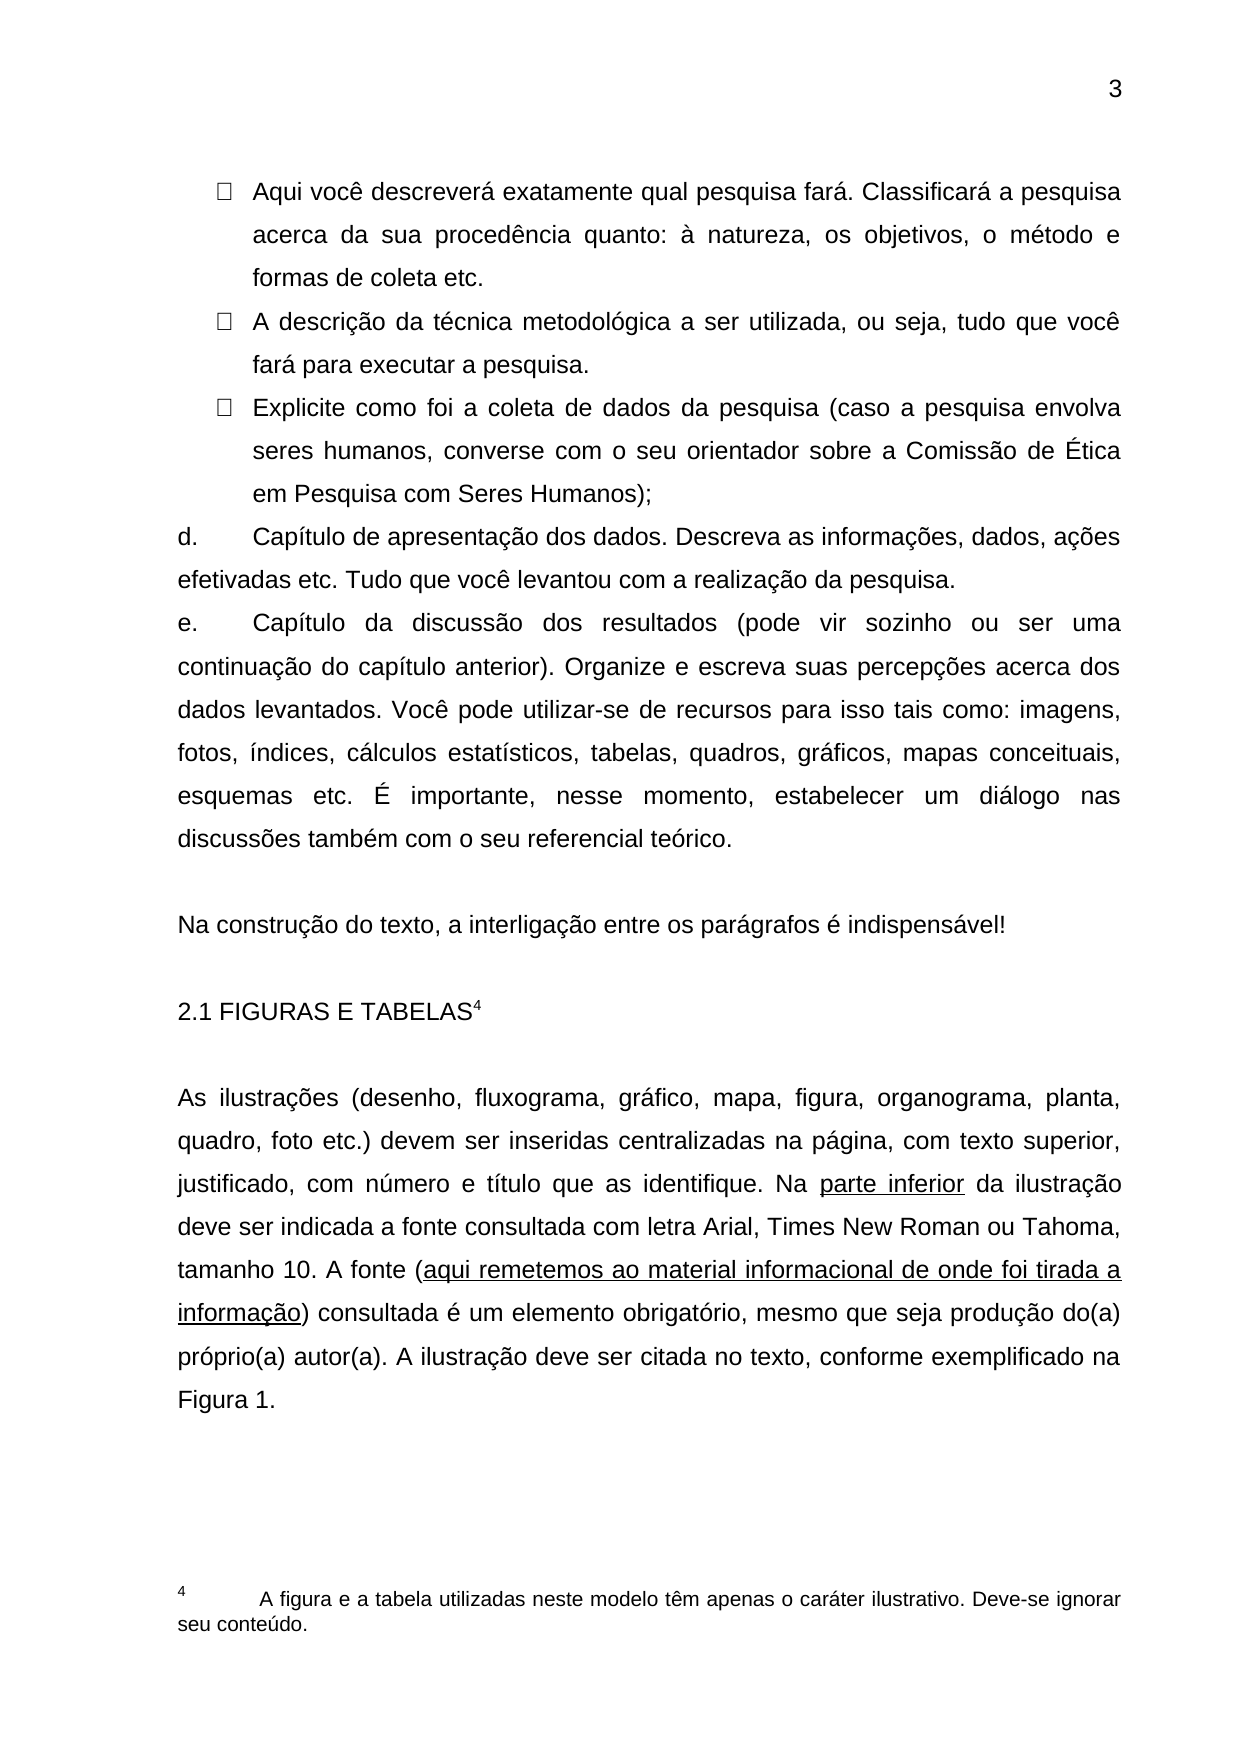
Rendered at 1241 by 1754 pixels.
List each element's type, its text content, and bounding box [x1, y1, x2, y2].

list Capítulo da discussão dos resultados (pode vir sozinho ou ser uma continuação do capítulo anterior). Organize e escreva suas percepções acerca dos dados levantados. Você pode utilizar-se de recursos para isso tais como: imagens, fotos, índices, cálculos estatísticos, tabelas, quadros, gráficos, mapas conceituais, esquemas etc. É importante, nesse momento, estabelecer um diálogo nas discussões também com o seu referencial teórico. [177, 608, 1122, 853]
text Na construção do texto, a interligação entre os parágrafos é indispensável! [177, 910, 1122, 939]
list Aqui você descreverá exatamente qual pesquisa fará. Classificará a pesquisa acerca da sua procedência quanto: à natureza, os objetivos, o método e formas de coleta etc. [215, 177, 1122, 292]
list Explicite como foi a coleta de dados da pesquisa (caso a pesquisa envolva seres humanos, converse com o seu orientador sobre a Comissão de Ética em Pesquisa com Seres Humanos); [215, 393, 1122, 508]
list Capítulo de apresentação dos dados. Descreva as informações, dados, ações efetivadas etc. Tudo que você levantou com a realização da pesquisa. [177, 522, 1122, 594]
text 2.1 FIGURAS E TABELAS [177, 997, 1122, 1025]
list A descrição da técnica metodológica a ser utilizada, ou seja, tudo que você fará para executar a pesquisa. [215, 307, 1122, 378]
text A figura e a tabela utilizadas neste modelo têm apenas o caráter ilustrativo. Deve-se ignorar seu conteúdo. [177, 1583, 1122, 1636]
text As ilustrações (desenho, fluxograma, gráfico, mapa, figura, organograma, planta, quadro, foto etc.) devem ser inseridas centralizadas na página, com texto superior, justificado, com número e título que as identifique. Na parte inferior da ilustração deve ser indicada a fonte consultada com letra Arial, Times New Roman ou Tahoma, tamanho 10. A fonte (aqui remetemos ao material informacional de onde foi tirada a informação) consultada é um elemento obrigatório, mesmo que seja produção do(a) próprio(a) autor(a). A ilustração deve ser citada no texto, conforme exemplificado na Figura 1. [177, 1083, 1122, 1413]
